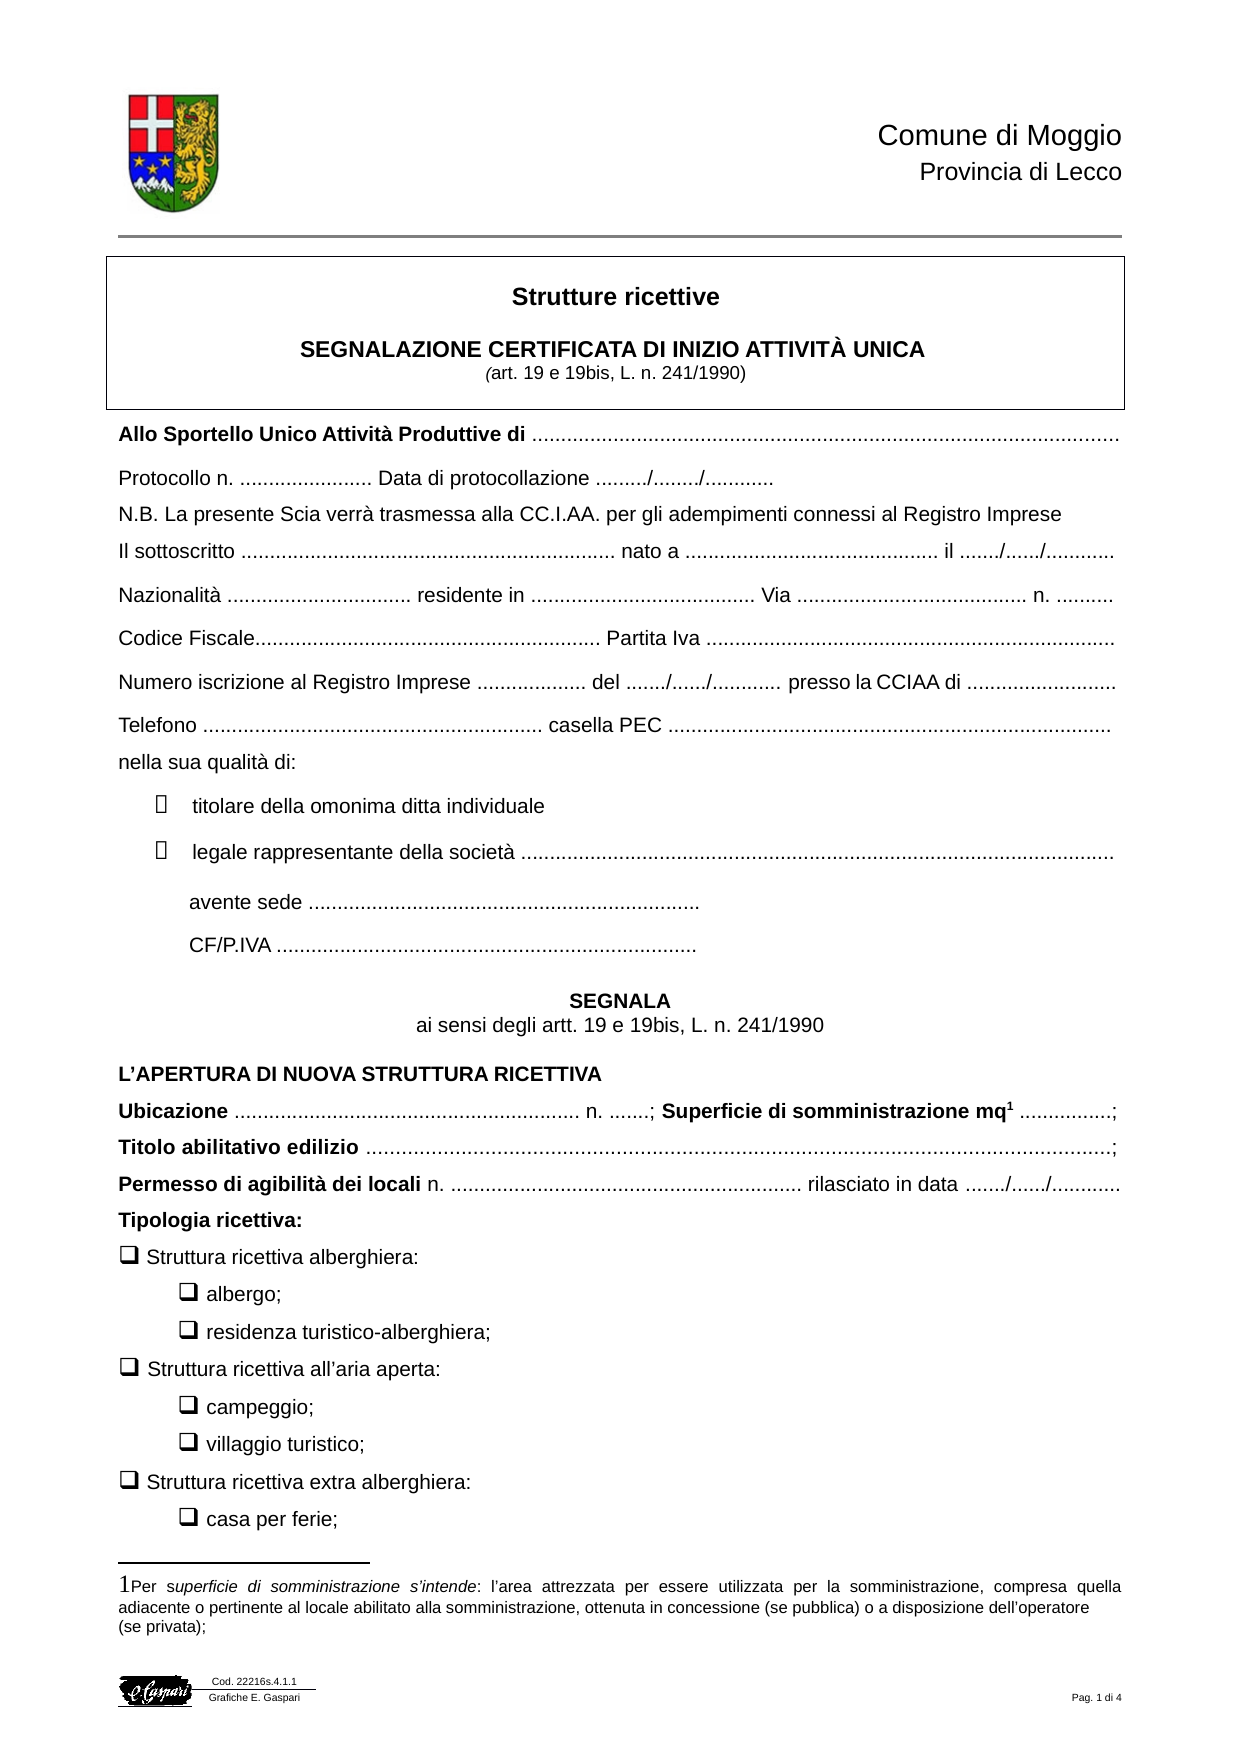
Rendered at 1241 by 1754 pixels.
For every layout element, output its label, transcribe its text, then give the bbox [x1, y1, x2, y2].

text ai sensi degli artt. 19 e 19bis, L. n. 241/1990 [118, 1013, 1122, 1037]
text Numero iscrizione al Registro Imprese ................... del ......./....../............ presso la CCIAA di .......................... [118, 670, 1122, 694]
text  titolare della omonima ditta individuale [153, 786, 1122, 820]
text Nazionalità ................................ residente in ....................................... Via ........................................ n. .......... [118, 582, 1122, 606]
text Permesso di agibilità dei locali n. ............................................................. rilasciato in data ......./....../............ [118, 1172, 1122, 1196]
text  Struttura ricettiva extra alberghiera: [118, 1469, 1122, 1494]
text Tipologia ricettiva: [118, 1208, 1122, 1232]
text  villaggio turistico; [177, 1432, 1122, 1457]
text Per superficie di somministrazione s’intende: l’area attrezzata per essere utilizzata per la somministrazione, compresa quella adiacente o pertinente al locale abilitato alla somministrazione, ottenuta in concessione (se pubblica) o a disposizione dell’operatore [118, 1569, 1122, 1617]
text (se privata); [118, 1617, 1122, 1636]
text nella sua qualità di: [118, 750, 1122, 774]
text Provincia di Lecco [118, 157, 1122, 185]
text Il sottoscritto ................................................................. nato a ............................................ il ......./....../............ [118, 539, 1122, 563]
picture [118, 1674, 192, 1706]
text Comune di Moggio [118, 118, 1122, 152]
text Allo Sportello Unico Attività Produttive di [118, 422, 1122, 446]
picture [122, 87, 224, 118]
text L’APERTURA DI NUOVA STRUTTURA RICETTIVA [118, 1062, 1122, 1086]
text  albergo; [177, 1282, 1122, 1307]
text CF/P.IVA ......................................................................... [189, 933, 1122, 957]
text avente sede .................................................................... [189, 889, 1122, 913]
text  Struttura ricettiva all’aria aperta: [118, 1357, 1122, 1382]
text Ubicazione ............................................................ n. .......; Superficie di somministrazione mq ................; [118, 1099, 1122, 1123]
text  legale rappresentante della società ....................................................................................................... [153, 833, 1122, 867]
text Telefono ........................................................... casella PEC ............................................................................. [118, 713, 1122, 737]
text  casa per ferie; [177, 1507, 1122, 1532]
text Protocollo n. ....................... Data di protocollazione ........./......../............ [118, 466, 1122, 490]
picture [122, 185, 224, 219]
text  campeggio; [177, 1394, 1122, 1419]
text  Struttura ricettiva alberghiera: [118, 1244, 1122, 1269]
picture [122, 152, 224, 157]
table_header Strutture ricettive SEGNALAZIONE CERTIFICATA DI INIZIO ATTIVITÀ UNICA (art. 19 e 19bis, L. n. 241/1990) [107, 257, 1124, 409]
text N.B. La presente Scia verrà trasmessa alla CC.I.AA. per gli adempimenti connessi al Registro Imprese [118, 502, 1122, 526]
text Titolo abilitativo edilizio .............................................................................................................................; [118, 1135, 1122, 1159]
text  residenza turistico-alberghiera; [177, 1319, 1122, 1344]
text SEGNALA [118, 989, 1122, 1013]
text Codice Fiscale............................................................ Partita Iva ....................................................................... [118, 626, 1122, 650]
